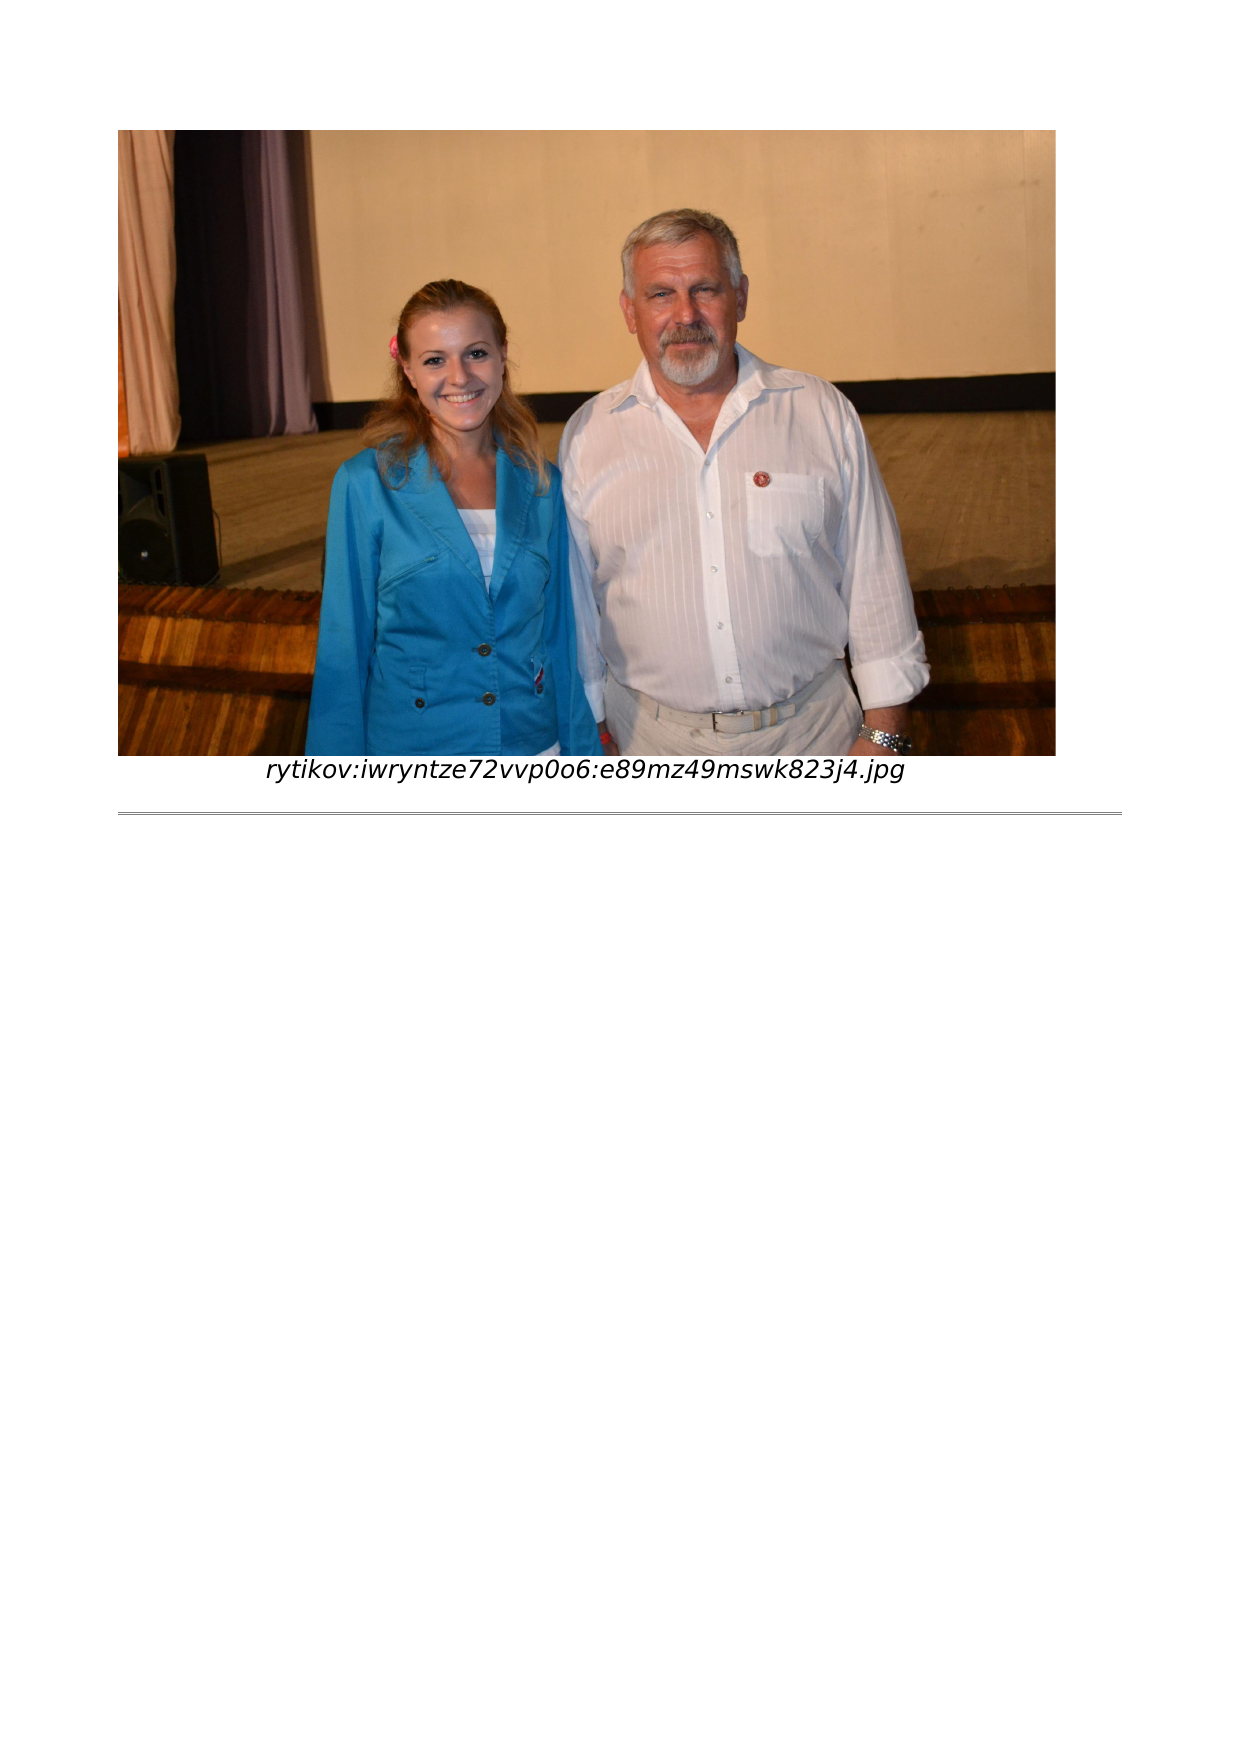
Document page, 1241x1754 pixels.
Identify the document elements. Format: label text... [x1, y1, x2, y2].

picture [118, 130, 1056, 756]
text rytikov:iwryntze72vvp0o6:e89mz49mswk823j4.jpg [118, 756, 1056, 785]
